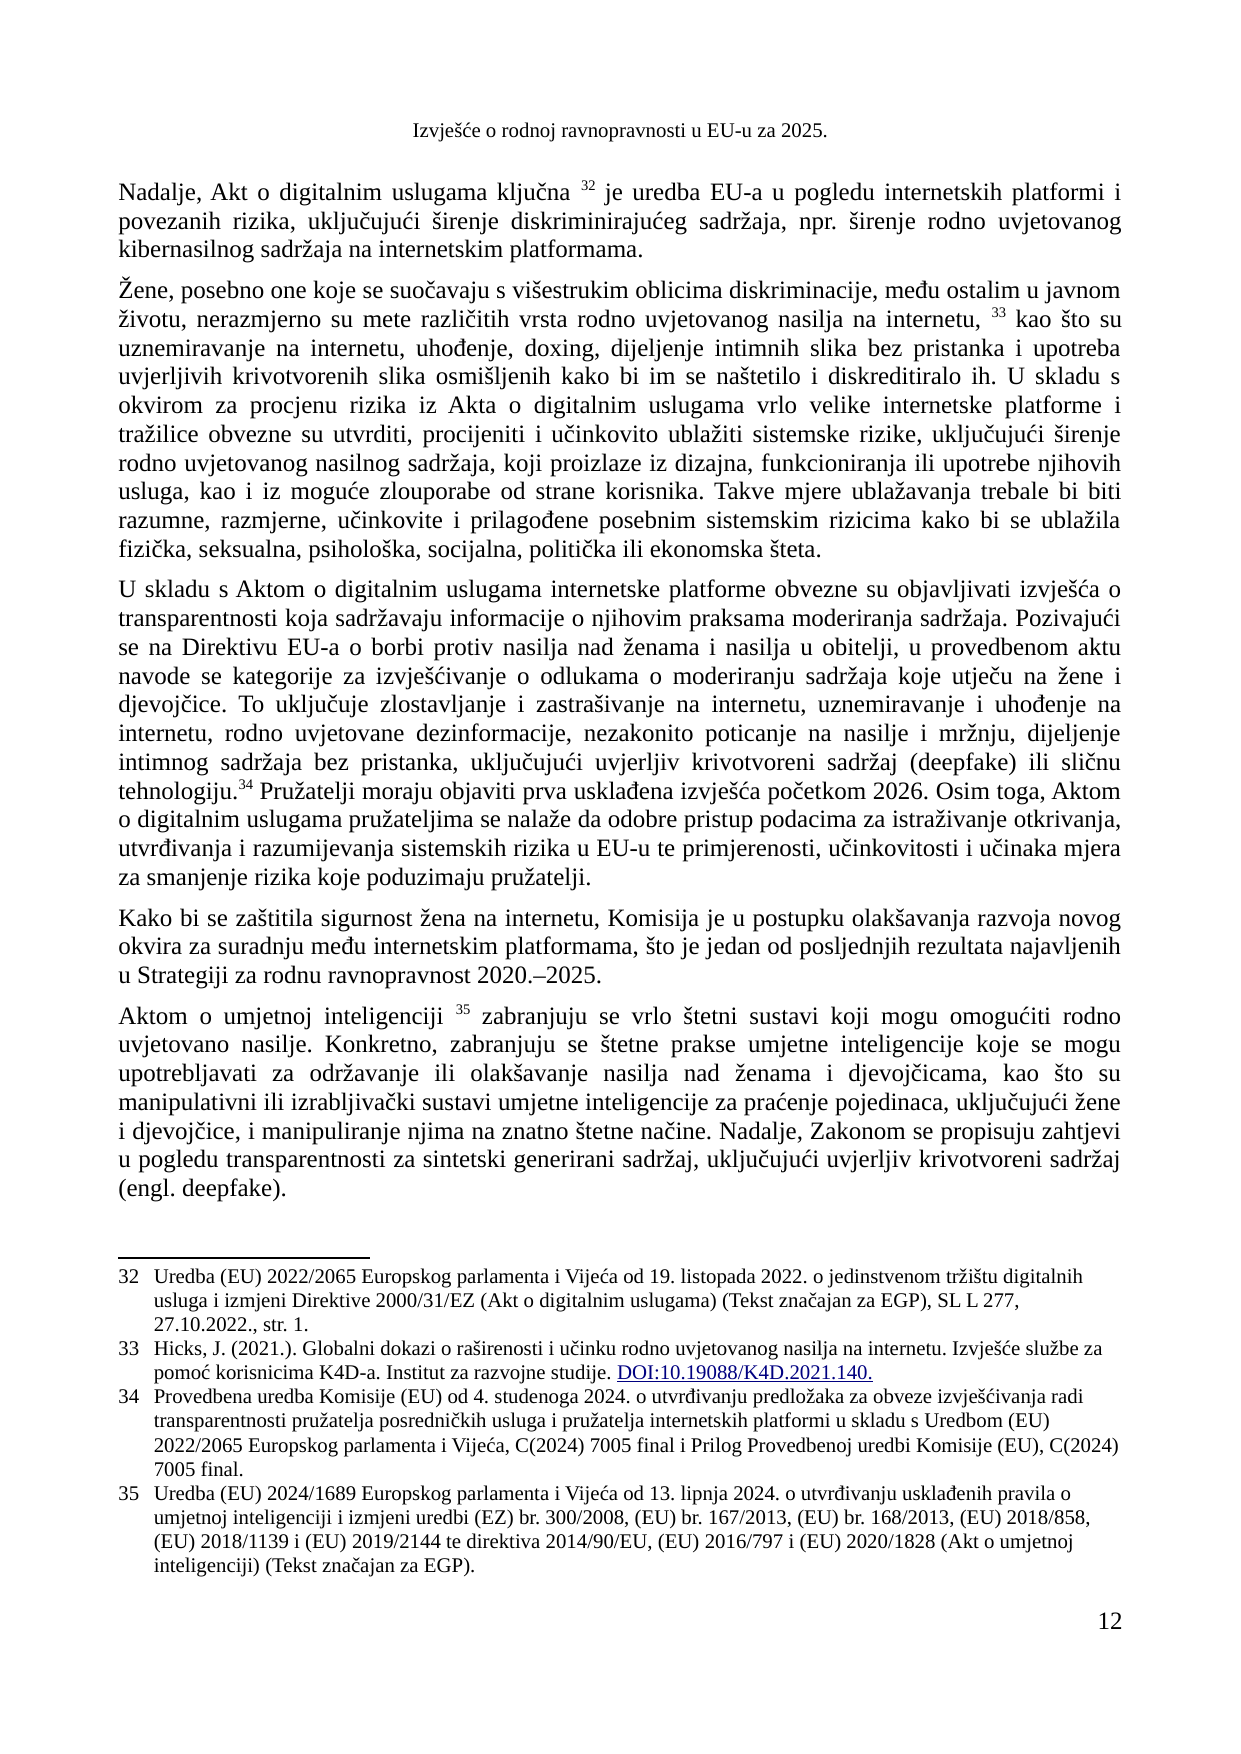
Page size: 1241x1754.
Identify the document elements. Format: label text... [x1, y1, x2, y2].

text Provedbena uredba Komisije (EU) od 4. studenoga 2024. o utvrđivanju predložaka za obveze izvješćivanja radi transparentnosti pružatelja posredničkih usluga i pružatelja internetskih platformi u skladu s Uredbom (EU) 2022/2065 Europskog parlamenta i Vijeća, C(2024) 7005 final i Prilog Provedbenoj uredbi Komisije (EU), C(2024) 7005 final. [118, 1384, 1122, 1481]
text Hicks, J. (2021.). Globalni dokazi o raširenosti i učinku rodno uvjetovanog nasilja na internetu. Izvješće službe za pomoć korisnicima K4D-a. Institut za razvojne studije. DOI:10.19088/K4D.2021.140. [118, 1336, 1122, 1384]
text Uredba (EU) 2022/2065 Europskog parlamenta i Vijeća od 19. listopada 2022. o jedinstvenom tržištu digitalnih usluga i izmjeni Direktive 2000/31/EZ (Akt o digitalnim uslugama) (Tekst značajan za EGP), SL L 277, 27.10.2022., str. 1. [118, 1264, 1122, 1336]
text Nadalje, Akt o digitalnim uslugama ključna je uredba EU-a u pogledu internetskih platformi i povezanih rizika, uključujući širenje diskriminirajućeg sadržaja, npr. širenje rodno uvjetovanog kibernasilnog sadržaja na internetskim platformama. [118, 177, 1122, 263]
text U skladu s Aktom o digitalnim uslugama internetske platforme obvezne su objavljivati izvješća o transparentnosti koja sadržavaju informacije o njihovim praksama moderiranja sadržaja. Pozivajući se na Direktivu EU-a o borbi protiv nasilja nad ženama i nasilja u obitelji, u provedbenom aktu navode se kategorije za izvješćivanje o odlukama o moderiranju sadržaja koje utječu na žene i djevojčice. To uključuje zlostavljanje i zastrašivanje na internetu, uznemiravanje i uhođenje na internetu, rodno uvjetovane dezinformacije, nezakonito poticanje na nasilje i mržnju, dijeljenje intimnog sadržaja bez pristanka, uključujući uvjerljiv krivotvoreni sadržaj (deepfake) ili sličnu tehnologiju. Pružatelji moraju objaviti prva usklađena izvješća početkom 2026. Osim toga, Aktom o digitalnim uslugama pružateljima se nalaže da odobre pristup podacima za istraživanje otkrivanja, utvrđivanja i razumijevanja sistemskih rizika u EU-u te primjerenosti, učinkovitosti i učinaka mjera za smanjenje rizika koje poduzimaju pružatelji. [118, 574, 1122, 891]
text Uredba (EU) 2024/1689 Europskog parlamenta i Vijeća od 13. lipnja 2024. o utvrđivanju usklađenih pravila o umjetnoj inteligenciji i izmjeni uredbi (EZ) br. 300/2008, (EU) br. 167/2013, (EU) br. 168/2013, (EU) 2018/858, (EU) 2018/1139 i (EU) 2019/2144 te direktiva 2014/90/EU, (EU) 2016/797 i (EU) 2020/1828 (Akt o umjetnoj inteligenciji) (Tekst značajan za EGP). [118, 1481, 1122, 1577]
text Žene, posebno one koje se suočavaju s višestrukim oblicima diskriminacije, među ostalim u javnom životu, nerazmjerno su mete različitih vrsta rodno uvjetovanog nasilja na internetu, kao što su uznemiravanje na internetu, uhođenje, doxing, dijeljenje intimnih slika bez pristanka i upotreba uvjerljivih krivotvorenih slika osmišljenih kako bi im se naštetilo i diskreditiralo ih. U skladu s okvirom za procjenu rizika iz Akta o digitalnim uslugama vrlo velike internetske platforme i tražilice obvezne su utvrditi, procijeniti i učinkovito ublažiti sistemske rizike, uključujući širenje rodno uvjetovanog nasilnog sadržaja, koji proizlaze iz dizajna, funkcioniranja ili upotrebe njihovih usluga, kao i iz moguće zlouporabe od strane korisnika. Takve mjere ublažavanja trebale bi biti razumne, razmjerne, učinkovite i prilagođene posebnim sistemskim rizicima kako bi se ublažila fizička, seksualna, psihološka, socijalna, politička ili ekonomska šteta. [118, 275, 1122, 563]
text Aktom o umjetnoj inteligenciji zabranjuju se vrlo štetni sustavi koji mogu omogućiti rodno uvjetovano nasilje. Konkretno, zabranjuju se štetne prakse umjetne inteligencije koje se mogu upotrebljavati za održavanje ili olakšavanje nasilja nad ženama i djevojčicama, kao što su manipulativni ili izrabljivački sustavi umjetne inteligencije za praćenje pojedinaca, uključujući žene i djevojčice, i manipuliranje njima na znatno štetne načine. Nadalje, Zakonom se propisuju zahtjevi u pogledu transparentnosti za sintetski generirani sadržaj, uključujući uvjerljiv krivotvoreni sadržaj (engl. deepfake). [118, 1001, 1122, 1202]
text Kako bi se zaštitila sigurnost žena na internetu, Komisija je u postupku olakšavanja razvoja novog okvira za suradnju među internetskim platformama, što je jedan od posljednjih rezultata najavljenih u Strategiji za rodnu ravnopravnost 2020.–2025. [118, 903, 1122, 989]
